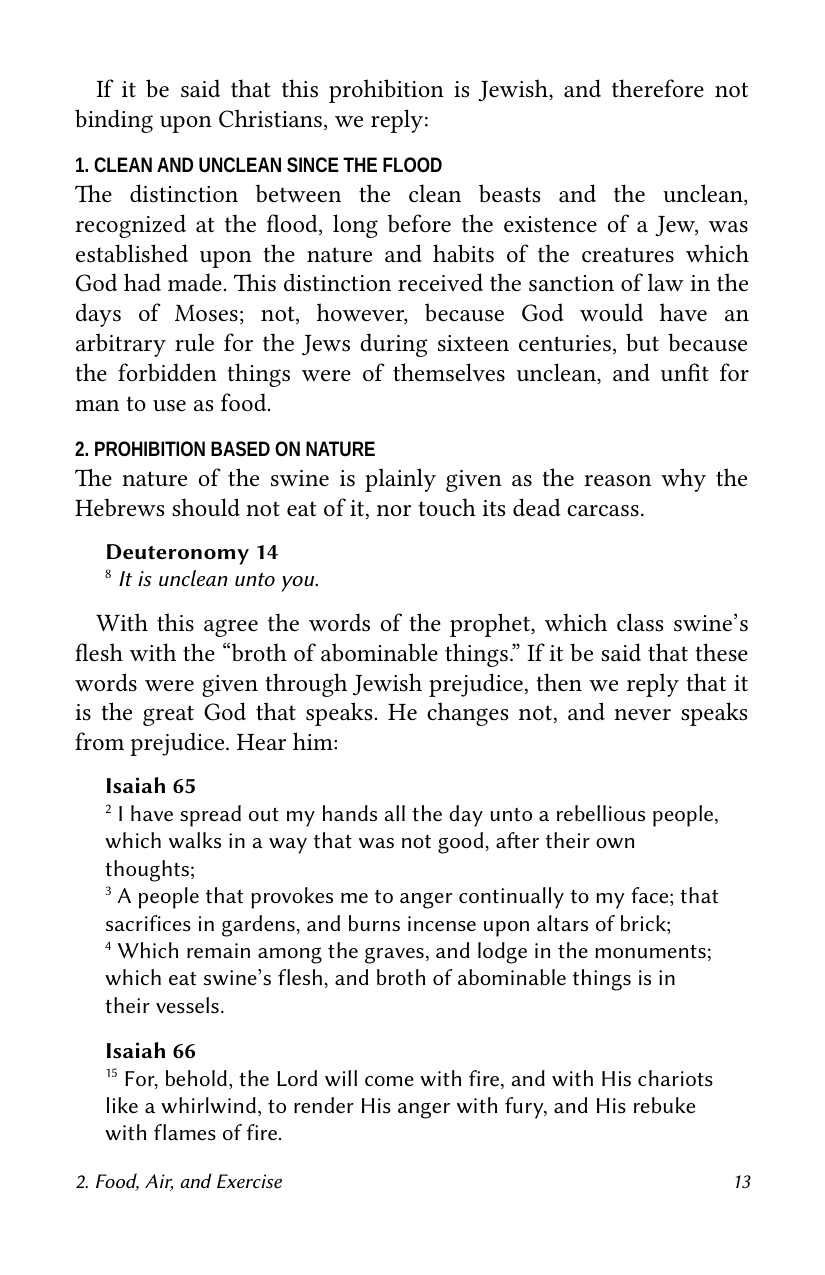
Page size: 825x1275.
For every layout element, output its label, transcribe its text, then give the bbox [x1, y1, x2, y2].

text The distinction between the clean beasts and the unclean, recognized at the flood, long before the existence of a Jew, was established upon the nature and habits of the creatures which God had made. This distinction received the sanction of law in the days of Moses; not, however, because God would have an arbitrary rule for the Jews during sixteen centuries, but because the forbidden things were of themselves unclean, and unfit for man to use as food. [75, 180, 750, 418]
text Isaiah 66 [105, 1038, 750, 1064]
text 15 For, behold, the Lord will come with fire, and with His chariots like a whirlwind, to render His anger with fury, and His rebuke with flames of fire. [105, 1066, 720, 1146]
text Isaiah 65 [105, 773, 750, 799]
text 8 It is unclean unto you. [105, 566, 720, 592]
text 2 I have spread out my hands all the day unto a rebellious people, which walks in a way that was not good, after their own thoughts; [105, 801, 720, 882]
text With this agree the words of the prophet, which class swine’s flesh with the “broth of abominable things.” If it be said that these words were given through Jewish prejudice, then we reply that it is the great God that speaks. He changes not, and never speaks from prejudice. Hear him: [75, 609, 750, 757]
subtitle 2. Prohibition Based on Nature [75, 437, 750, 461]
text The nature of the swine is plainly given as the reason why the Hebrews should not eat of it, nor touch its dead carcass. [75, 464, 750, 522]
text 4 Which remain among the graves, and lodge in the monuments; which eat swine’s flesh, and broth of abominable things is in their vessels. [105, 938, 720, 1019]
subtitle 1. Clean and Unclean Since the Flood [75, 153, 750, 177]
text If it be said that this prohibition is Jewish, and therefore not binding upon Christians, we reply: [75, 75, 750, 133]
text Deuteronomy 14 [105, 539, 750, 565]
text 3 A people that provokes me to anger continually to my face; that sacrifices in gardens, and burns incense upon altars of brick; [105, 883, 720, 937]
